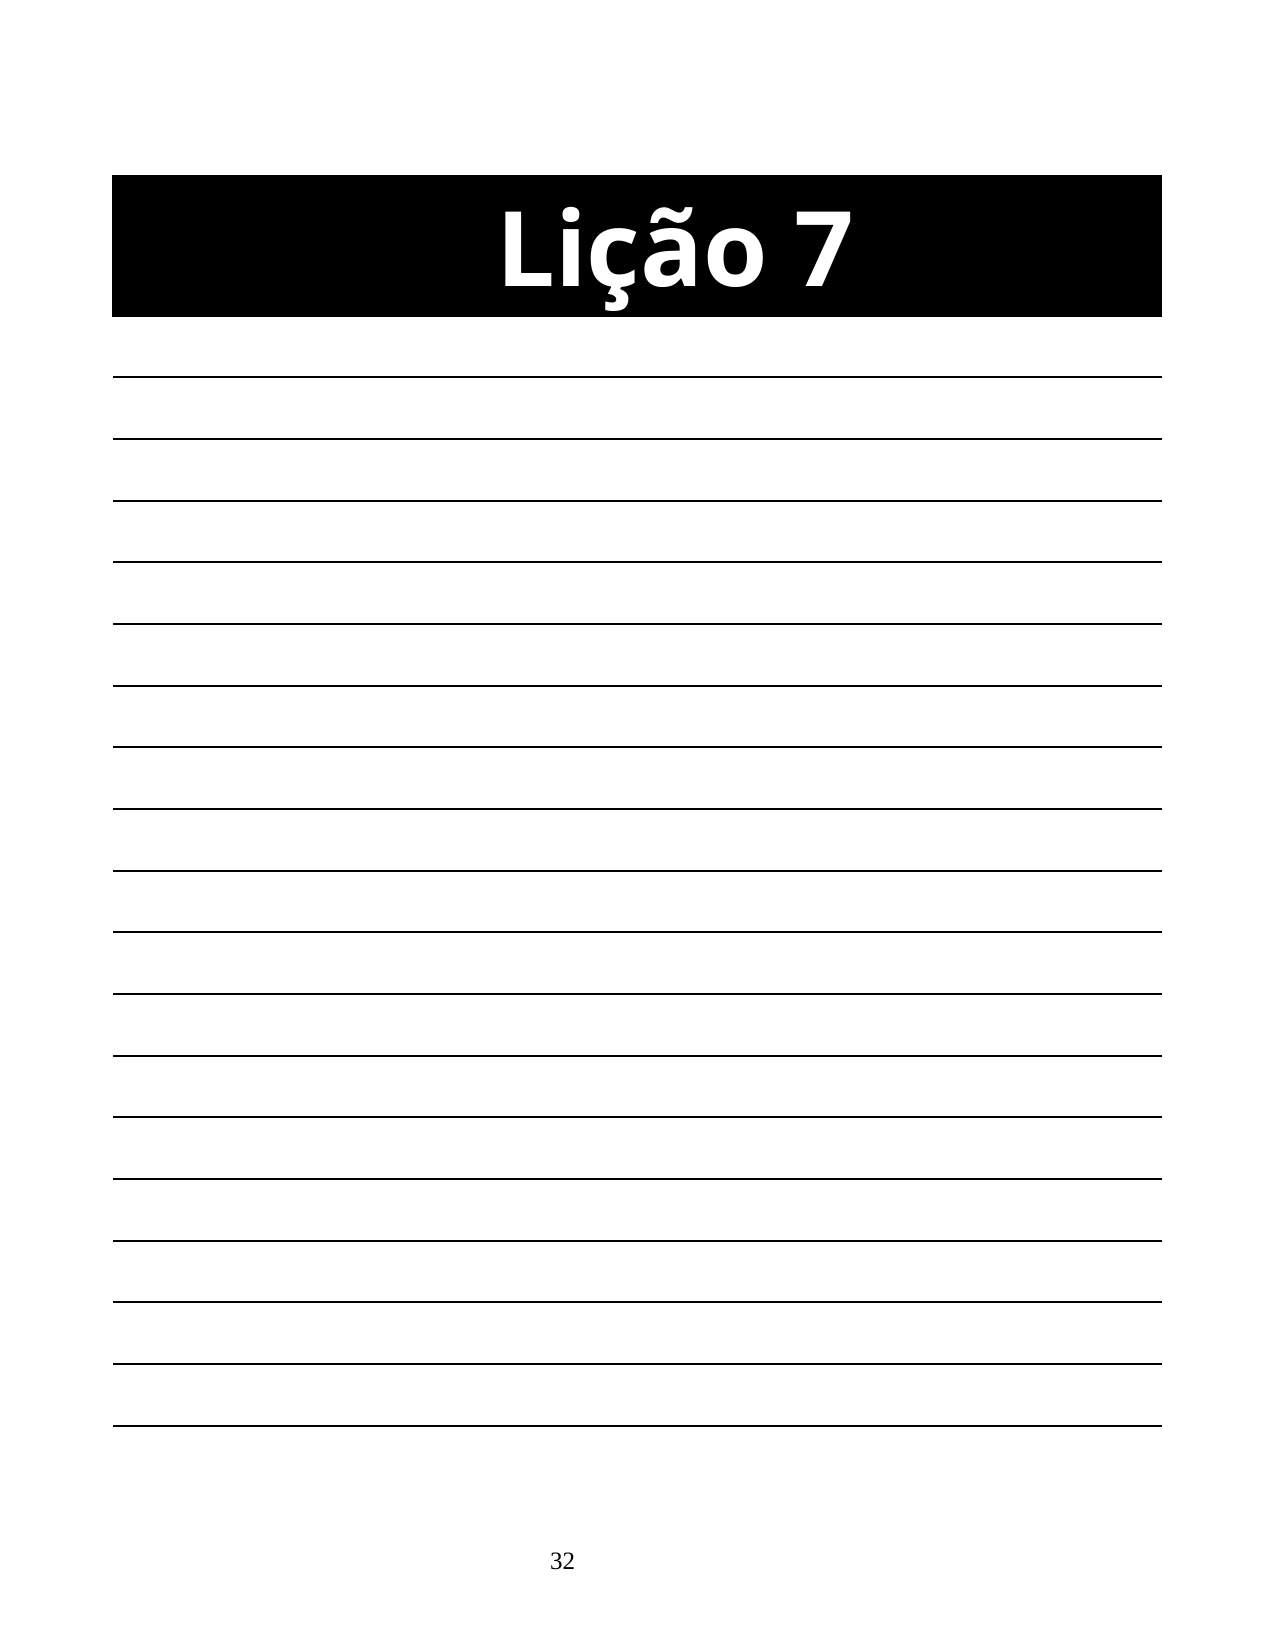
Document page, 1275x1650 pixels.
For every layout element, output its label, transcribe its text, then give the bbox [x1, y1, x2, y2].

subtitle Lição 7 [112, 175, 1162, 317]
